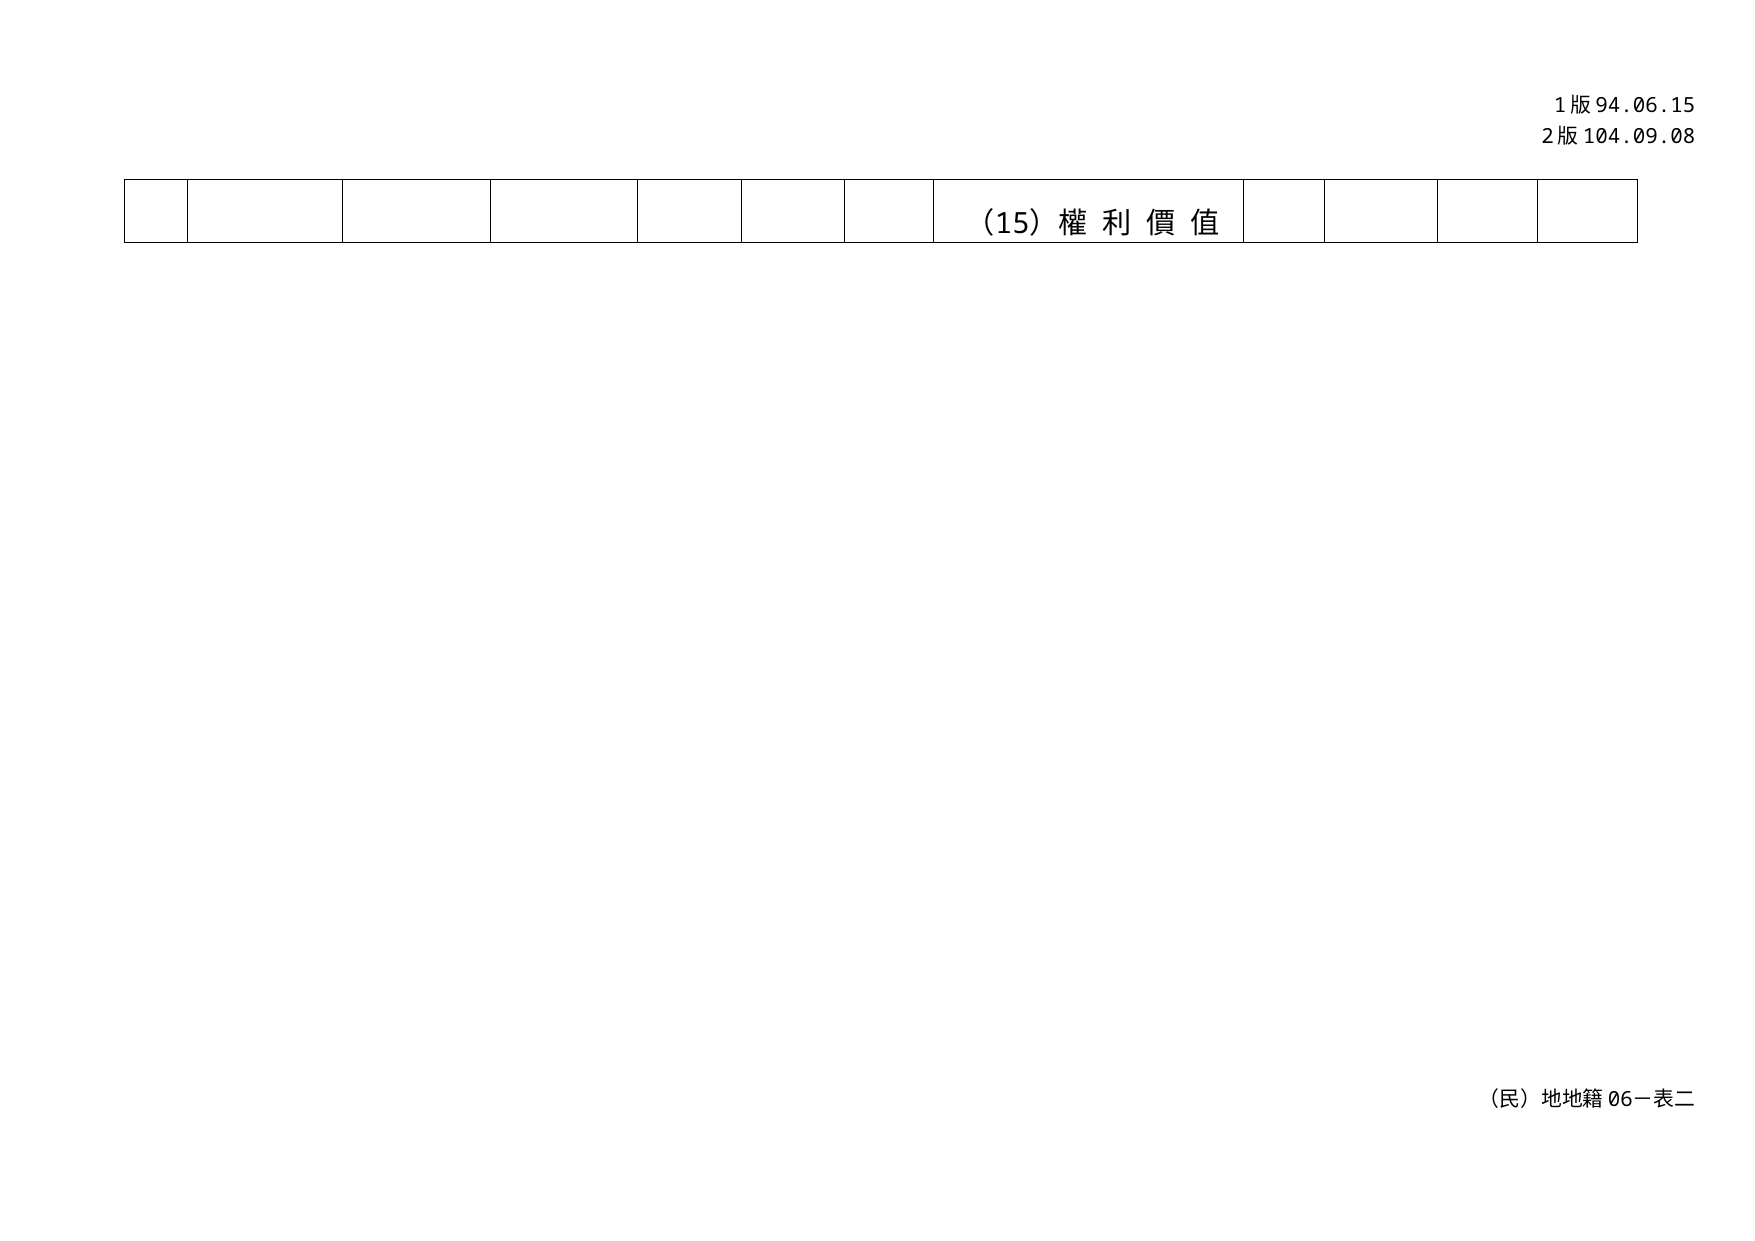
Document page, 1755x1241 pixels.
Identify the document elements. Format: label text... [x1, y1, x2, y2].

table_cell [1244, 180, 1324, 242]
table_cell [845, 180, 933, 242]
table_cell [343, 180, 490, 242]
table_cell [188, 180, 342, 242]
table_cell [125, 180, 187, 242]
table_cell [742, 180, 844, 242]
table_cell [1438, 180, 1537, 242]
table_cell [491, 180, 637, 242]
table_cell [1325, 180, 1437, 242]
table_cell （15）權 利 價 值 [934, 180, 1243, 242]
table_cell [638, 180, 741, 242]
table_cell [1538, 180, 1637, 242]
